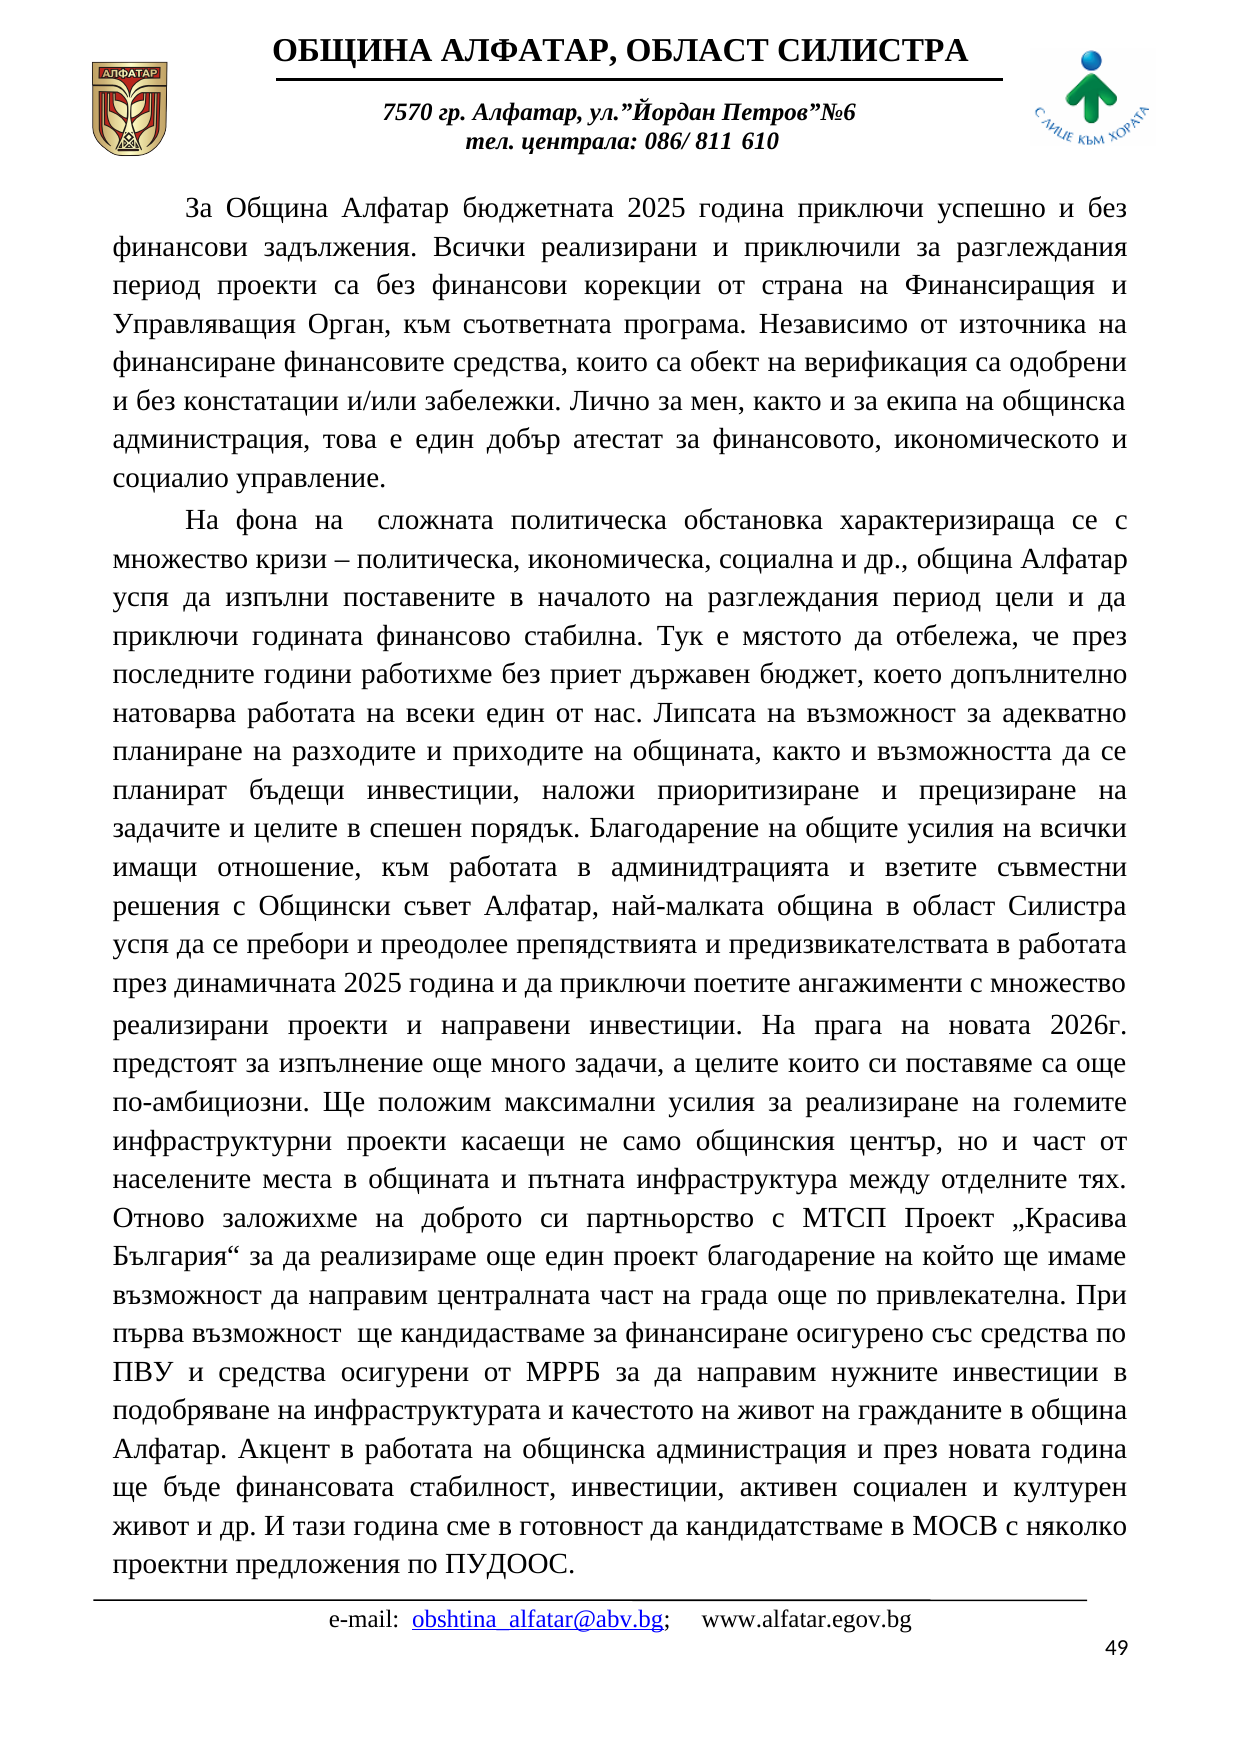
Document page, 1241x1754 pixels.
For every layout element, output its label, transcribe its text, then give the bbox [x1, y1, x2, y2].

text За Община Алфатар бюджетната 2025 година приключи успешно и без финансови задължения. Всички реализирани и приключили за разглеждания период проекти са без финансови корекции от страна на Финансиращия и Управляващия Орган, към съответната програма. Независимо от източника на финансиране финансовите средства, които са обект на верификация са одобрени и без констатации и/или забележки. Лично за мен, както и за екипа на общинска администрация, това е един добър атестат за финансовото, икономическото и социалио управление. [112, 190, 1128, 493]
text На фона на сложната политическа обстановка характеризираща се с множество кризи – политическа, икономическа, социална и др., община Алфатар успя да изпълни поставените в началото на разглеждания период цели и да приключи годината финансово стабилна. Тук е мястото да отбележа, че през последните години работихме без приет държавен бюджет, което допълнително натоварва работата на всеки един от нас. Липсата на възможност за адекватно планиране на разходите и приходите на общината, както и възможността да се планират бъдещи инвестиции, наложи приоритизиране и прецизиране на задачите и целите в спешен порядък. Благодарение на общите усилия на всички имащи отношение, към работата в админидтрацията и взетите съвместни решения с Общински съвет Алфатар, най-малката община в област Силистра успя да се пребори и преодолее препядствията и предизвикателствата в работата през динамичната 2025 година и да приключи поетите ангажименти с множество [112, 502, 1128, 998]
text реализирани проекти и направени инвестиции. На прага на новата 2026г. предстоят за изпълнение още много задачи, а целите които си поставяме са още по-амбициозни. Ще положим максимални усилия за реализиране на големите инфраструктурни проекти касаещи не само общинския център, но и част от населените места в общината и пътната инфраструктура между отделните тях. Отново заложихме на доброто си партньорство с МТСП Проект „Красива България“ за да реализираме още един проект благодарение на който ще имаме възможност да направим централната част на града още по привлекателна. При първа възможност ще кандидастваме за финансиране осигурено със средства по ПВУ и средства осигурени от МРРБ за да направим нужните инвестиции в подобряване на инфраструктурата и качестото на живот на гражданите в община Алфатар. Акцент в работата на общинска администрация и през новата година ще бъде финансовата стабилност, инвестиции, активен социален и културен живот и др. И тази година сме в готовност да кандидатстваме в МОСВ с няколко проектни предложения по ПУДООС. [112, 1007, 1128, 1580]
